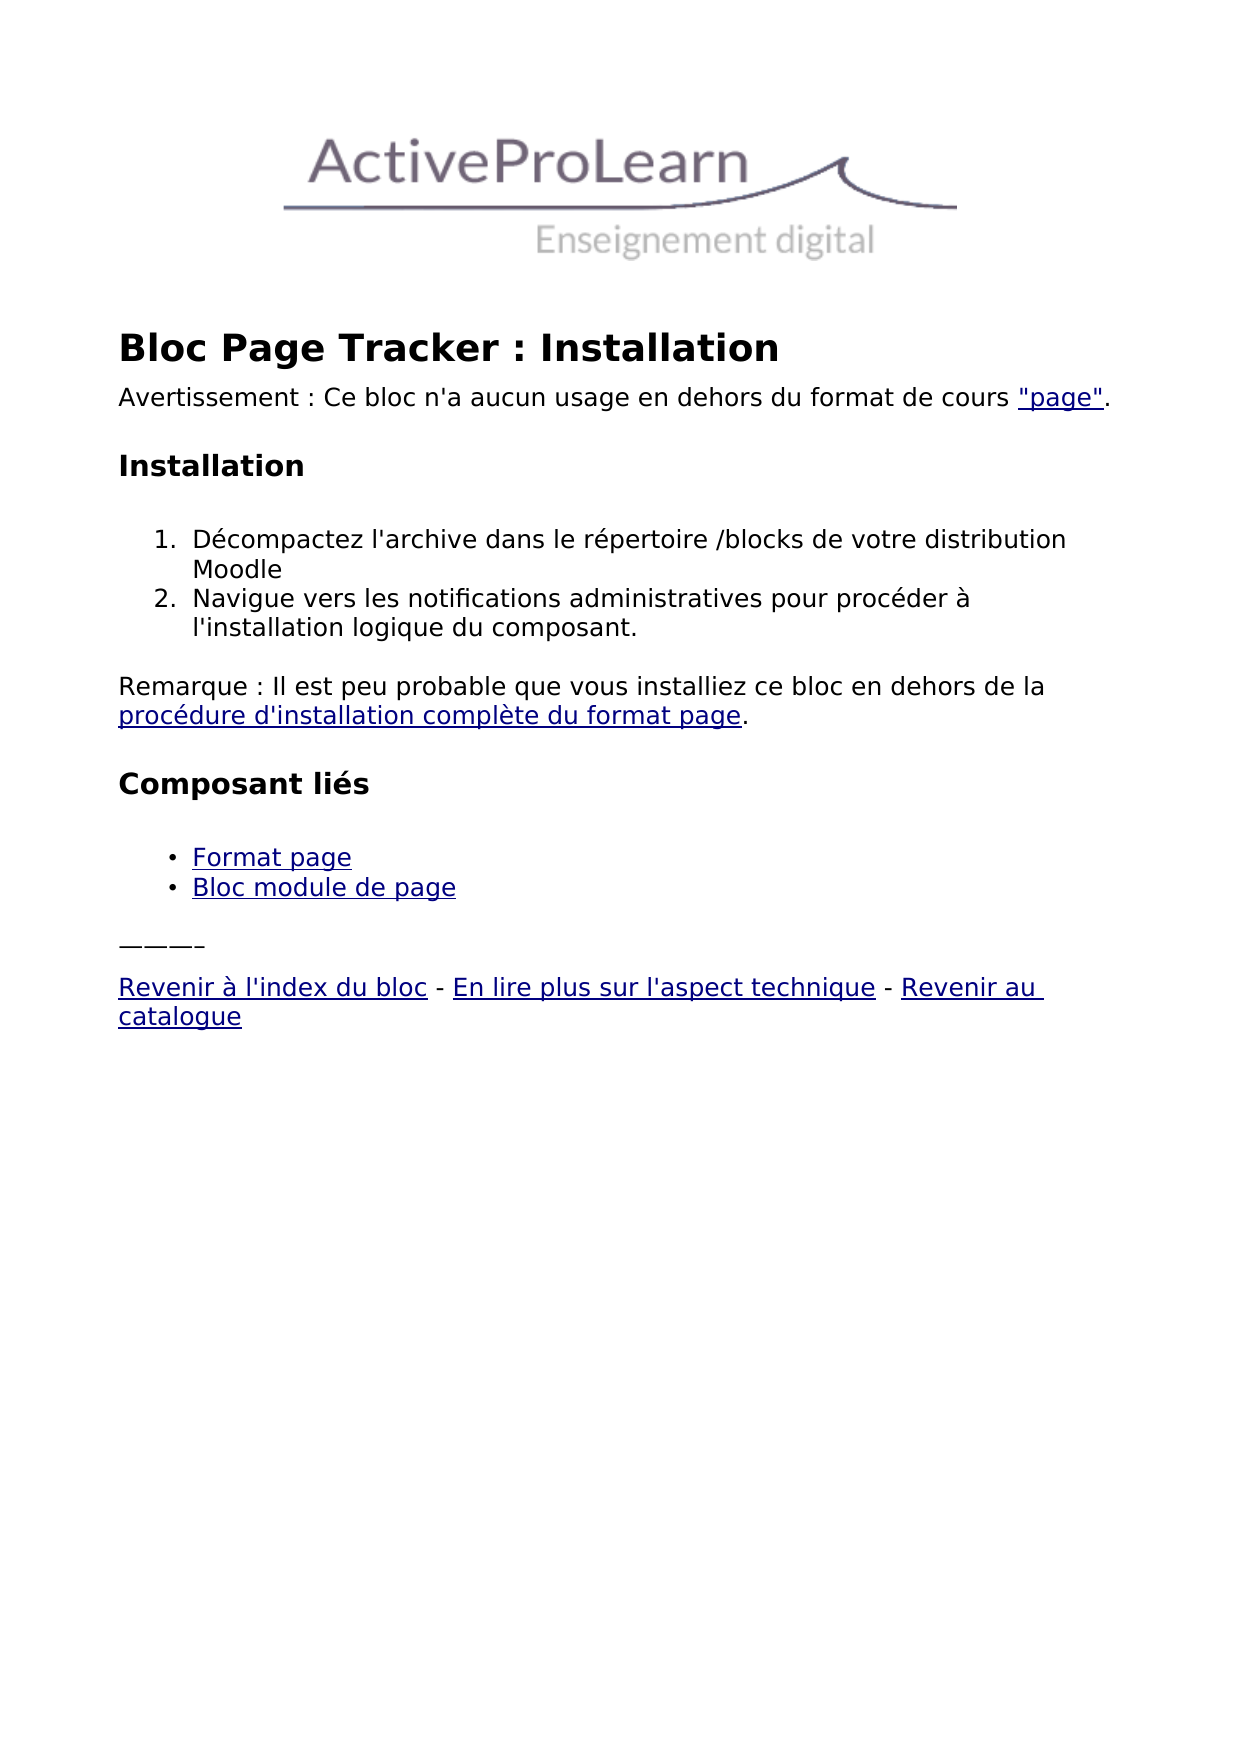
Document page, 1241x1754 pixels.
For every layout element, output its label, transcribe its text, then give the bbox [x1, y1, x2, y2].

subtitle Composant liés [118, 768, 1122, 802]
subtitle Installation [118, 450, 1122, 484]
list Décompactez l'archive dans le répertoire /blocks de votre distribution Moodle [177, 526, 1122, 584]
text Avertissement : Ce bloc n'a aucun usage en dehors du format de cours "page". [118, 383, 1122, 412]
list Bloc module de page [177, 873, 1122, 902]
list Format page [177, 844, 1122, 873]
text ———– [118, 931, 1122, 961]
picture [283, 118, 957, 261]
text Revenir à l'index du bloc - En lire plus sur l'aspect technique - Revenir au catalogue [118, 973, 1122, 1031]
text Remarque : Il est peu probable que vous installiez ce bloc en dehors de la procédure d'installation complète du format page. [118, 672, 1122, 730]
subtitle Bloc Page Tracker : Installation [118, 327, 1122, 371]
list Navigue vers les notifications administratives pour procéder à l'installation logique du composant. [177, 584, 1122, 642]
